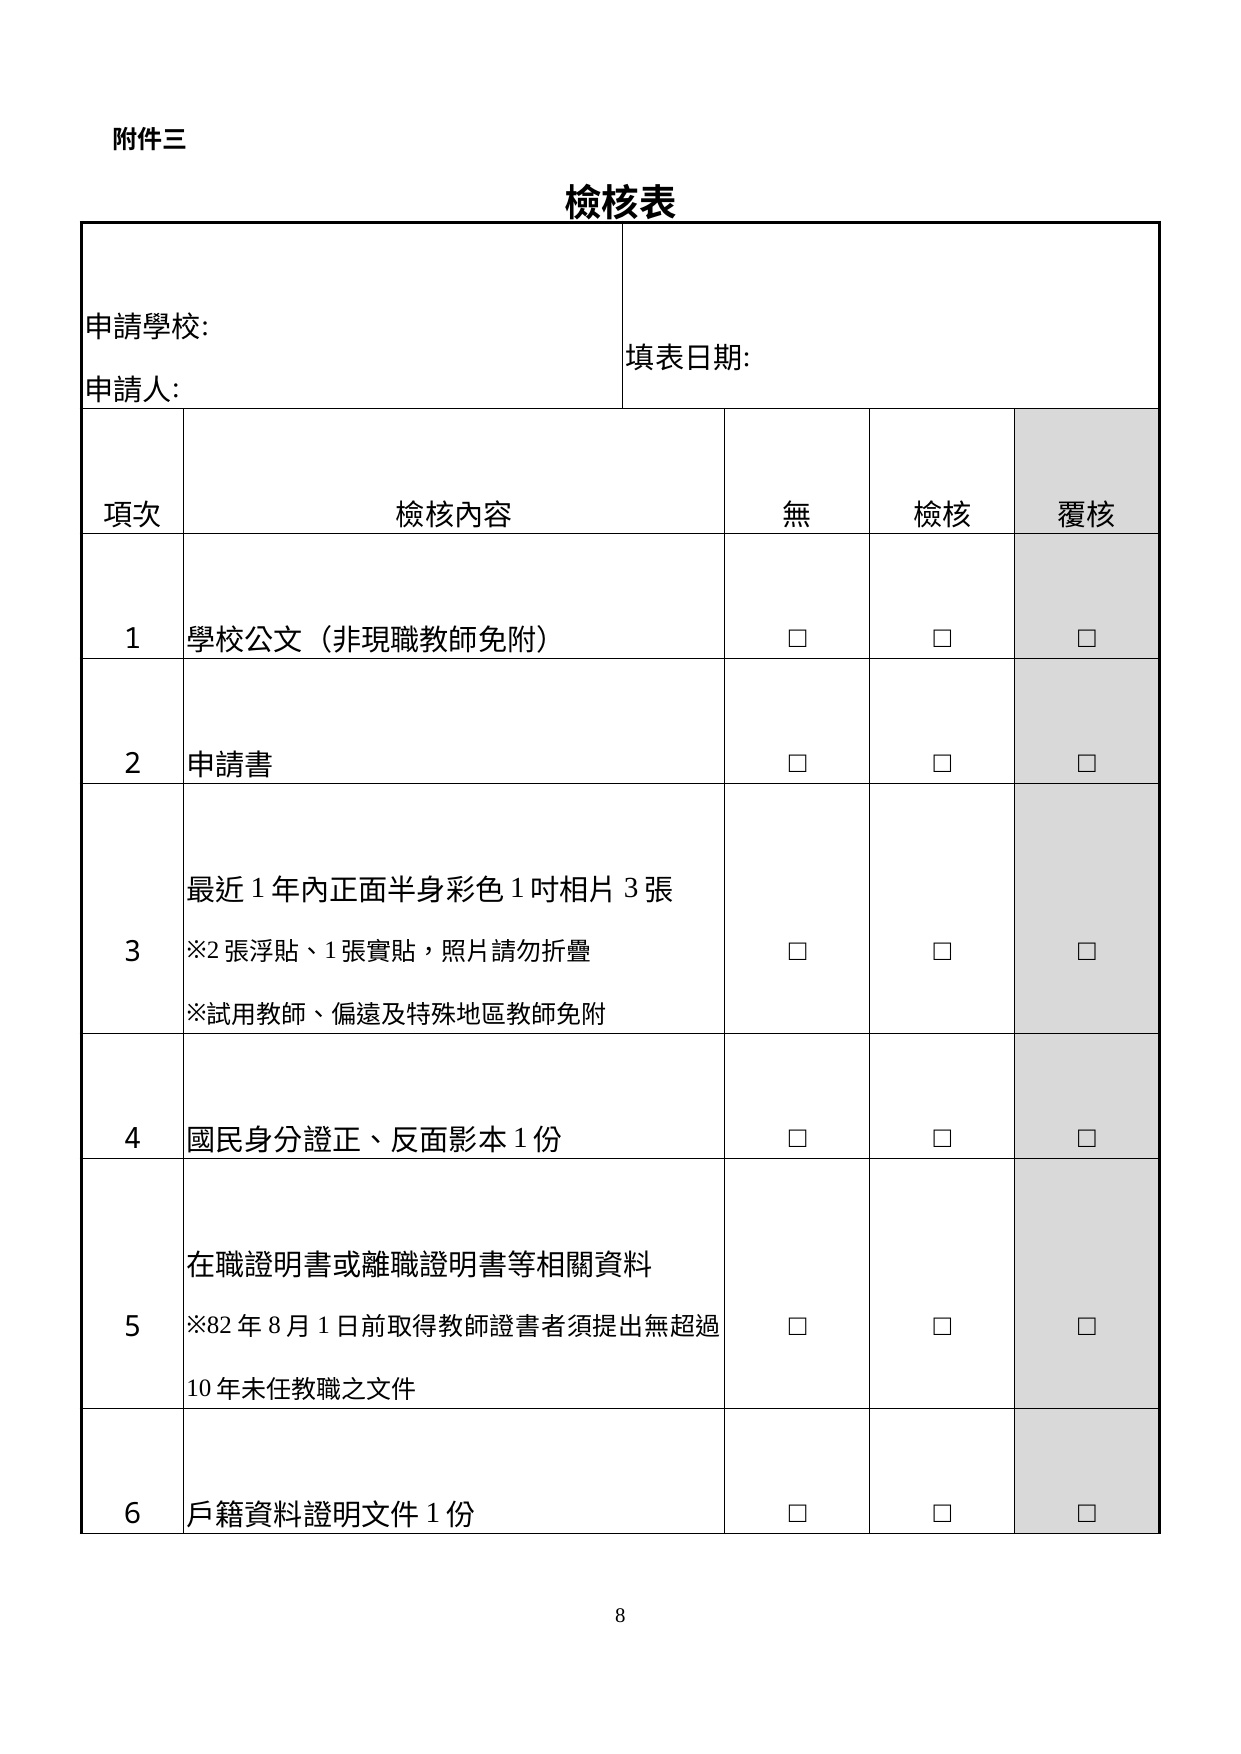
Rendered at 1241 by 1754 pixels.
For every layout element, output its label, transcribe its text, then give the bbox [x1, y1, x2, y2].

table_cell 申請書 [184, 659, 724, 783]
table_cell 5 [83, 1159, 183, 1408]
table_cell □ [725, 1409, 869, 1533]
table_cell □ [870, 1409, 1014, 1533]
table_cell □ [870, 1159, 1014, 1408]
table_header 填表日期: [623, 224, 1158, 408]
table_cell 覆核 [1015, 409, 1158, 533]
table_cell 1 [83, 534, 183, 658]
table_cell □ [725, 659, 869, 783]
table_cell □ [1015, 1159, 1158, 1408]
table_cell □ [725, 1034, 869, 1158]
table_cell □ [725, 534, 869, 658]
table_cell □ [725, 784, 869, 1033]
table_cell 4 [83, 1034, 183, 1158]
table_cell □ [1015, 659, 1158, 783]
table_cell 檢核 [870, 409, 1014, 533]
table_cell 3 [83, 784, 183, 1033]
table_cell 在職證明書或離職證明書等相關資料 ※82年8月1日前取得教師證書者須提出無超過10年未任教職之文件 [184, 1159, 724, 1408]
text 檢核表 [112, 158, 1128, 221]
table_cell 6 [83, 1409, 183, 1533]
table_cell □ [1015, 1409, 1158, 1533]
table_cell □ [870, 659, 1014, 783]
text 附件三 [112, 96, 1128, 158]
table_cell □ [870, 784, 1014, 1033]
table_cell □ [1015, 784, 1158, 1033]
table_cell □ [1015, 1034, 1158, 1158]
table_cell 無 [725, 409, 869, 533]
table_cell □ [870, 534, 1014, 658]
table_cell 最近1年內正面半身彩色1吋相片3張 ※2張浮貼、1張實貼，照片請勿折疊 ※試用教師、偏遠及特殊地區教師免附 [184, 784, 724, 1033]
table_cell 檢核內容 [184, 409, 724, 533]
table_cell 項次 [83, 409, 183, 533]
table_cell 學校公文（非現職教師免附） [184, 534, 724, 658]
table_cell □ [725, 1159, 869, 1408]
table_cell □ [870, 1034, 1014, 1158]
table_cell □ [1015, 534, 1158, 658]
table_header 申請學校: 申請人: [83, 224, 622, 408]
table_cell 國民身分證正、反面影本1份 [184, 1034, 724, 1158]
table_cell 戶籍資料證明文件1份 [184, 1409, 724, 1533]
table_cell 2 [83, 659, 183, 783]
